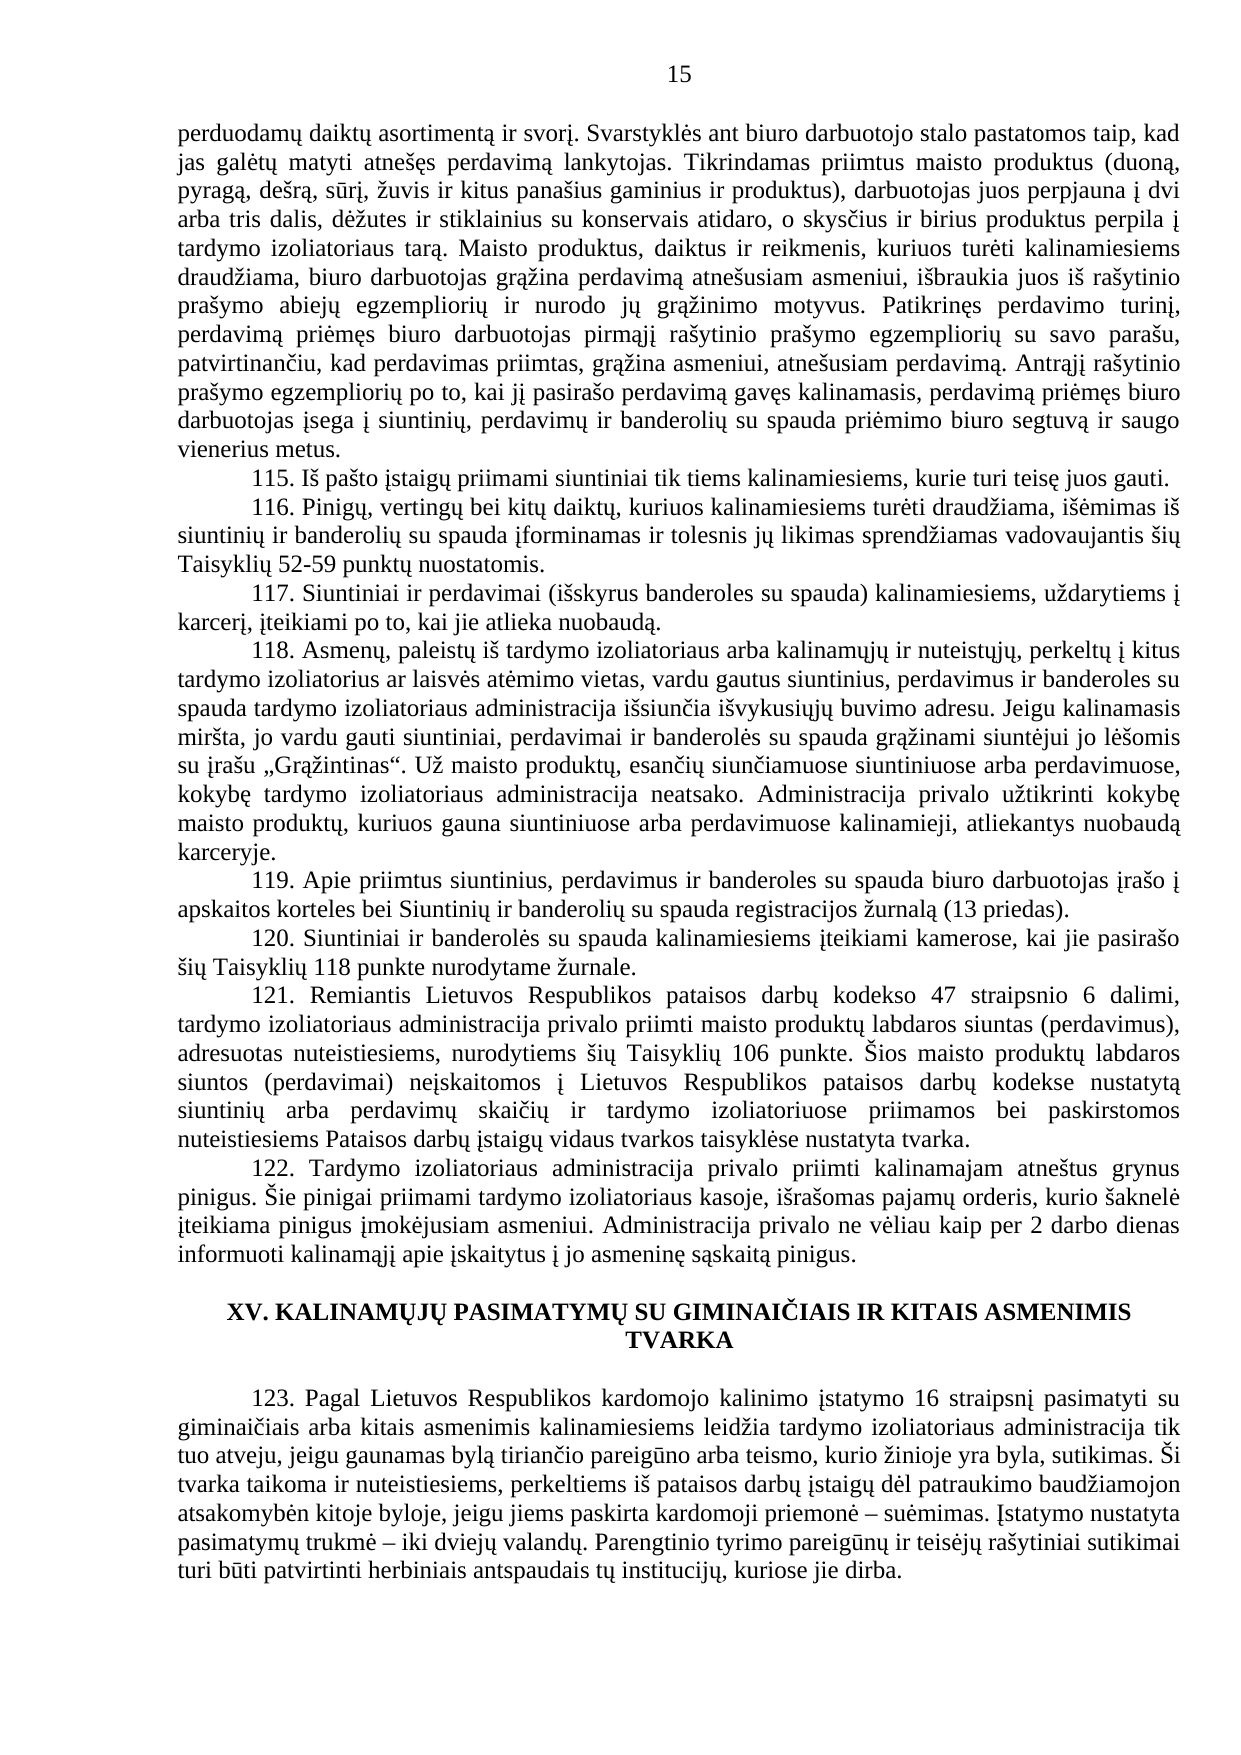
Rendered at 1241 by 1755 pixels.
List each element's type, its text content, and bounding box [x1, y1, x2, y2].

text 122. Tardymo izoliatoriaus administracija privalo priimti kalinamajam atneštus grynus pinigus. Šie pinigai priimami tardymo izoliatoriaus kasoje, išrašomas pajamų orderis, kurio šaknelė įteikiama pinigus įmokėjusiam asmeniui. Administracija privalo ne vėliau kaip per 2 darbo dienas informuoti kalinamąjį apie įskaitytus į jo asmeninę sąskaitą pinigus. [177, 1153, 1181, 1268]
text 115. Iš pašto įstaigų priimami siuntiniai tik tiems kalinamiesiems, kurie turi teisę juos gauti. [177, 463, 1181, 492]
text 119. Apie priimtus siuntinius, perdavimus ir banderoles su spauda biuro darbuotojas įrašo į apskaitos korteles bei Siuntinių ir banderolių su spauda registracijos žurnalą (13 priedas). [177, 866, 1181, 923]
text XV. KALINAMŲJŲ PASIMATYMŲ SU GIMINAIČIAIS IR KITAIS ASMENIMIS TVARKA [177, 1297, 1181, 1354]
text 123. Pagal Lietuvos Respublikos kardomojo kalinimo įstatymo 16 straipsnį pasimatyti su giminaičiais arba kitais asmenimis kalinamiesiems leidžia tardymo izoliatoriaus administracija tik tuo atveju, jeigu gaunamas bylą tiriančio pareigūno arba teismo, kurio žinioje yra byla, sutikimas. Ši tvarka taikoma ir nuteistiesiems, perkeltiems iš pataisos darbų įstaigų dėl patraukimo baudžiamojon atsakomybėn kitoje byloje, jeigu jiems paskirta kardomoji priemonė – suėmimas. Įstatymo nustatyta pasimatymų trukmė – iki dviejų valandų. Parengtinio tyrimo pareigūnų ir teisėjų rašytiniai sutikimai turi būti patvirtinti herbiniais antspaudais tų institucijų, kuriose jie dirba. [177, 1383, 1181, 1584]
text 117. Siuntiniai ir perdavimai (išskyrus banderoles su spauda) kalinamiesiems, uždarytiems į karcerį, įteikiami po to, kai jie atlieka nuobaudą. [177, 578, 1181, 636]
text 120. Siuntiniai ir banderolės su spauda kalinamiesiems įteikiami kamerose, kai jie pasirašo šių Taisyklių 118 punkte nurodytame žurnale. [177, 923, 1181, 981]
text 121. Remiantis Lietuvos Respublikos pataisos darbų kodekso 47 straipsnio 6 dalimi, tardymo izoliatoriaus administracija privalo priimti maisto produktų labdaros siuntas (perdavimus), adresuotas nuteistiesiems, nurodytiems šių Taisyklių 106 punkte. Šios maisto produktų labdaros siuntos (perdavimai) neįskaitomos į Lietuvos Respublikos pataisos darbų kodekse nustatytą siuntinių arba perdavimų skaičių ir tardymo izoliatoriuose priimamos bei paskirstomos nuteistiesiems Pataisos darbų įstaigų vidaus tvarkos taisyklėse nustatyta tvarka. [177, 981, 1181, 1153]
text 116. Pinigų, vertingų bei kitų daiktų, kuriuos kalinamiesiems turėti draudžiama, išėmimas iš siuntinių ir banderolių su spauda įforminamas ir tolesnis jų likimas sprendžiamas vadovaujantis šių Taisyklių 52-59 punktų nuostatomis. [177, 492, 1181, 578]
text 118. Asmenų, paleistų iš tardymo izoliatoriaus arba kalinamųjų ir nuteistųjų, perkeltų į kitus tardymo izoliatorius ar laisvės atėmimo vietas, vardu gautus siuntinius, perdavimus ir banderoles su spauda tardymo izoliatoriaus administracija išsiunčia išvykusiųjų buvimo adresu. Jeigu kalinamasis miršta, jo vardu gauti siuntiniai, perdavimai ir banderolės su spauda grąžinami siuntėjui jo lėšomis su įrašu „Grąžintinas“. Už maisto produktų, esančių siunčiamuose siuntiniuose arba perdavimuose, kokybę tardymo izoliatoriaus administracija neatsako. Administracija privalo užtikrinti kokybę maisto produktų, kuriuos gauna siuntiniuose arba perdavimuose kalinamieji, atliekantys nuobaudą karceryje. [177, 636, 1181, 866]
text perduodamų daiktų asortimentą ir svorį. Svarstyklės ant biuro darbuotojo stalo pastatomos taip, kad jas galėtų matyti atnešęs perdavimą lankytojas. Tikrindamas priimtus maisto produktus (duoną, pyragą, dešrą, sūrį, žuvis ir kitus panašius gaminius ir produktus), darbuotojas juos perpjauna į dvi arba tris dalis, dėžutes ir stiklainius su konservais atidaro, o skysčius ir birius produktus perpila į tardymo izoliatoriaus tarą. Maisto produktus, daiktus ir reikmenis, kuriuos turėti kalinamiesiems draudžiama, biuro darbuotojas grąžina perdavimą atnešusiam asmeniui, išbraukia juos iš rašytinio prašymo abiejų egzempliorių ir nurodo jų grąžinimo motyvus. Patikrinęs perdavimo turinį, perdavimą priėmęs biuro darbuotojas pirmąjį rašytinio prašymo egzempliorių su savo parašu, patvirtinančiu, kad perdavimas priimtas, grąžina asmeniui, atnešusiam perdavimą. Antrąjį rašytinio prašymo egzempliorių po to, kai jį pasirašo perdavimą gavęs kalinamasis, perdavimą priėmęs biuro darbuotojas įsega į siuntinių, perdavimų ir banderolių su spauda priėmimo biuro segtuvą ir saugo vienerius metus. [177, 118, 1181, 463]
